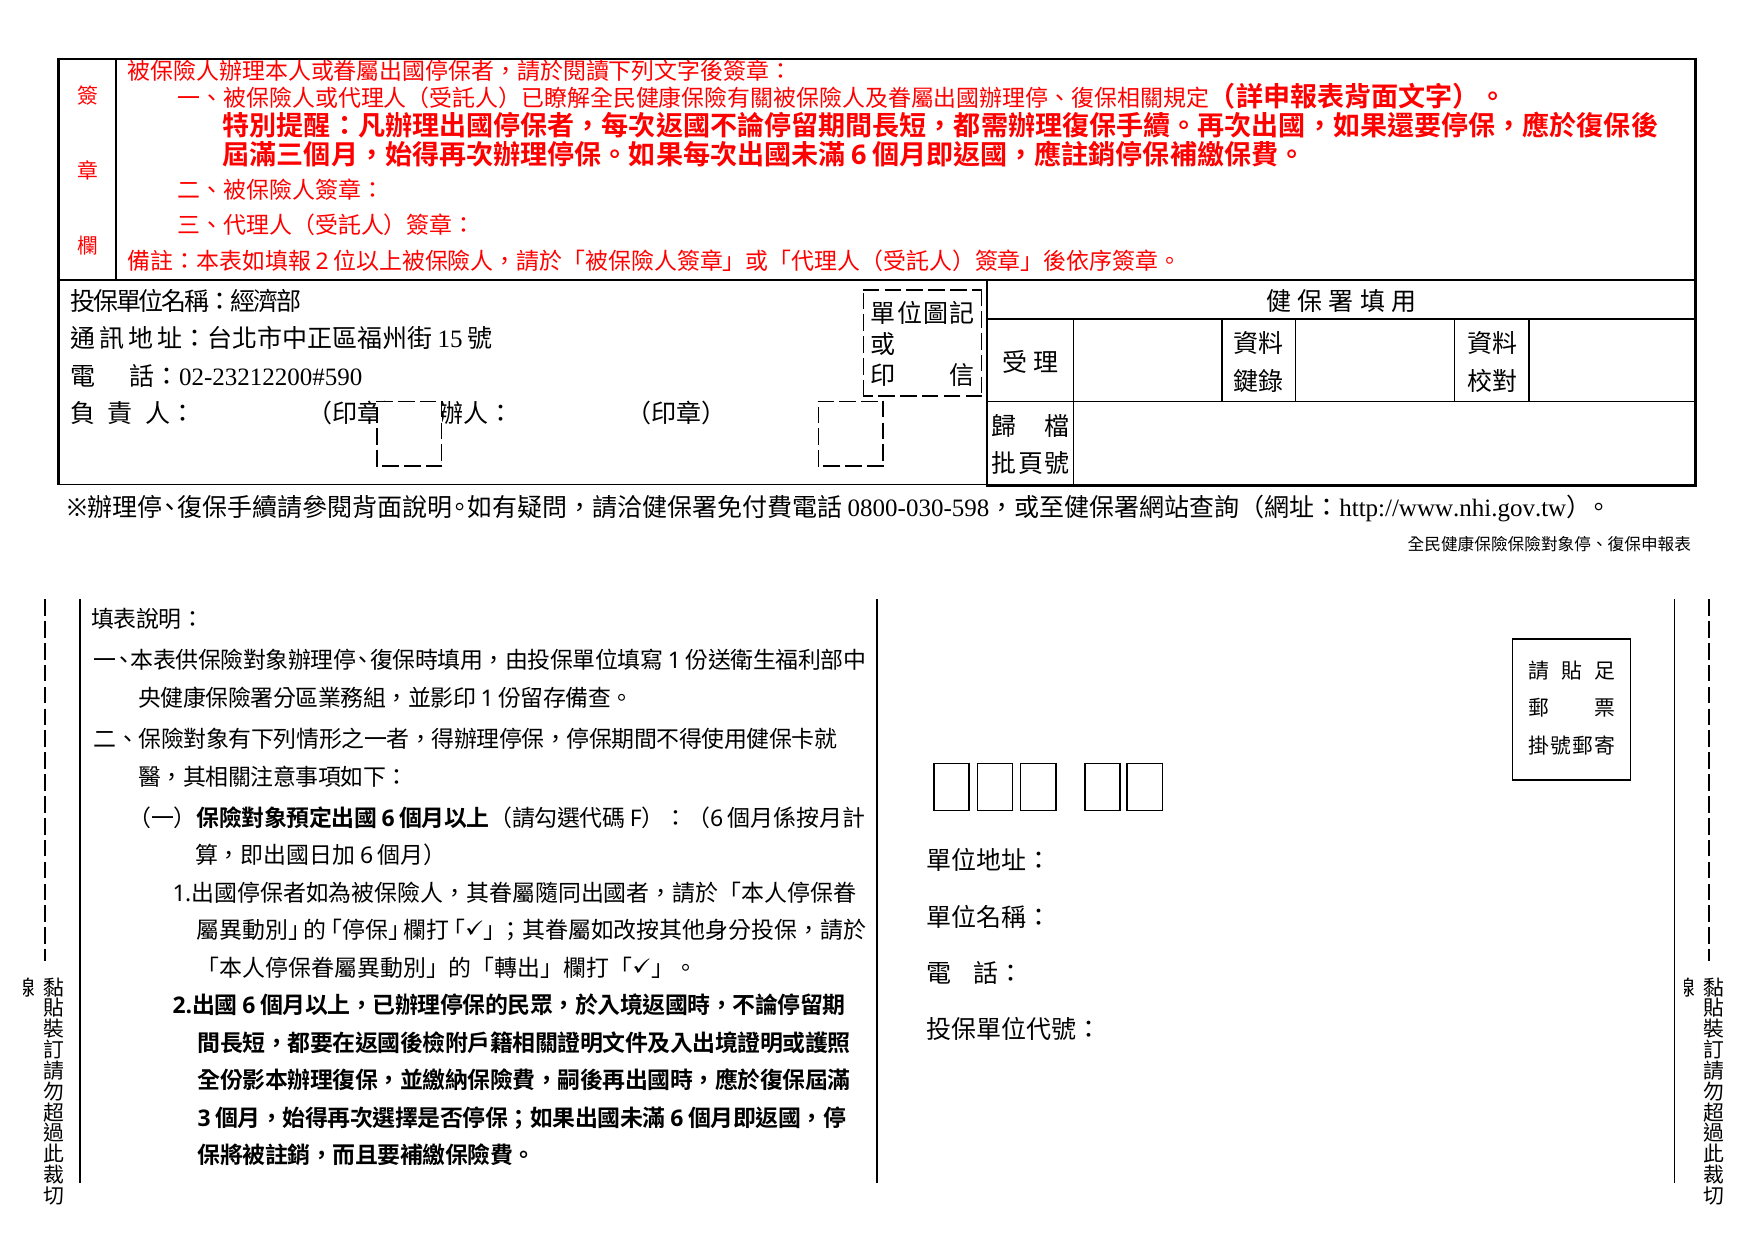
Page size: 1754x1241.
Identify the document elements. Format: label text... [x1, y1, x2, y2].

table_header - 單位地址： 單位名稱： 電 話： 投保單位代號： - 衛生福利部中央健康保險署 業務組啟 [878, 599, 1674, 1183]
table_cell [1296, 320, 1454, 401]
table_cell 簽 章 欄 [60, 60, 115, 278]
table_header [16, 599, 79, 1240]
table_header [1675, 599, 1736, 1240]
table_cell 被保險人辦理本人或眷屬出國停保者，請於閱讀下列文字後簽章： 一、被保險人或代理人（受託人）已瞭解全民健康保險有關被保險人及眷屬出國辦理停、復保相關規定（詳申報表背面文字）。 特別提醒：凡辦理出國停保者，每次返國不論停留期間長短，都需辦理復保手續。再次出國，如果還要停保，應於復保後 屆滿三個月，始得再次辦理停保。如果每次出國未滿6個月即返國，應註銷停保補繳保費。 二、被保險人簽章： 三、代理人（受託人）簽章： 備註：本表如填報2位以上被保險人，請於「被保險人簽章」或「代理人（受託人）簽章」後依序簽章。 [117, 60, 1694, 278]
table_header 填表說明： 一、本表供保險對象辦理停、復保時填用，由投保單位填寫1份送衛生福利部中央健康保險署分區業務組，並影印1份留存備查。 二、保險對象有下列情形之一者，得辦理停保，停保期間不得使用健保卡就醫，其相關注意事項如下： （一）保險對象預定出國6個月以上（請勾選代碼F）：（6個月係按月計算，即出國日加6個月） 1.出國停保者如為被保險人，其眷屬隨同出國者，請於「本人停保眷屬異動別」的「停保」欄打「」；其眷屬如改按其他身分投保，請於「本人停保眷屬異動別」的「轉出」欄打「」。 2.出國6個月以上，已辦理停保的民眾，於入境返國時，不論停留期間長短，都要在返國後檢附戶籍相關證明文件及入出境證明或護照全份影本辦理復保，並繳納保險費，嗣後再出國時，應於復保屆滿3個月，始得再次選擇是否停保；如果出國未滿6個月即返國，停保將被註銷，而且要補繳保險費。 3.返國未辦復保者，不論是否再出國，一律追溯自辦理停保後之第一次返國日（限當次出境已達6個月以上）或追溯至停保日（指當次出境未達6個月即返國者）復保並追繳保費。 （二）保險對象失蹤未滿6個月（請勾選代碼D）： 1.如失蹤者為被保險人，其眷屬應改按其他身分投保，請於「本人停保後眷屬異動別」的「轉出」欄打「」。 2.保險對象辦理失蹤停保，需檢附警察機關報案三聯單。 3.保險對象失蹤後，於6個月內尋獲者，應檢附警察機關撤銷查尋人口紀錄之證明文件辦理註銷停保，並追溯自停保月份起補繳保險費。 三、停、復保規定如有變更，以本署公告為準。 四、本表請以掛號郵寄（請將掛號執據貼於存底聯保存）或派人專送。 健保承保專用表格郵寄單位及地址 [81, 599, 876, 1183]
text 全民健康保險保險對象停、復保申報表 [67, 524, 1695, 562]
text ※辦理停、復保手續請參閱背面說明。如有疑問，請洽健保署免付費電話0800-030-598，或至健保署網站查詢（網址：http://www.nhi.gov.tw）。 [67, 487, 1695, 524]
table_cell 資料 校對 [1455, 320, 1528, 401]
table_cell [1530, 320, 1694, 401]
table_cell 歸檔 批頁號 [988, 402, 1073, 483]
table_cell [1074, 402, 1694, 483]
table_cell 健 保 署 填 用 [988, 281, 1694, 318]
table_cell 受 理 [988, 320, 1073, 401]
table_cell 投保單位名稱：經濟部 通 訊 地 址：台北市中正區福州街15號 電 話：02-23212200#590 負 責 人： （印章） 經辦人： （印章） [60, 281, 986, 483]
table_cell [1074, 320, 1221, 401]
table_cell 資料 鍵錄 [1223, 320, 1295, 401]
